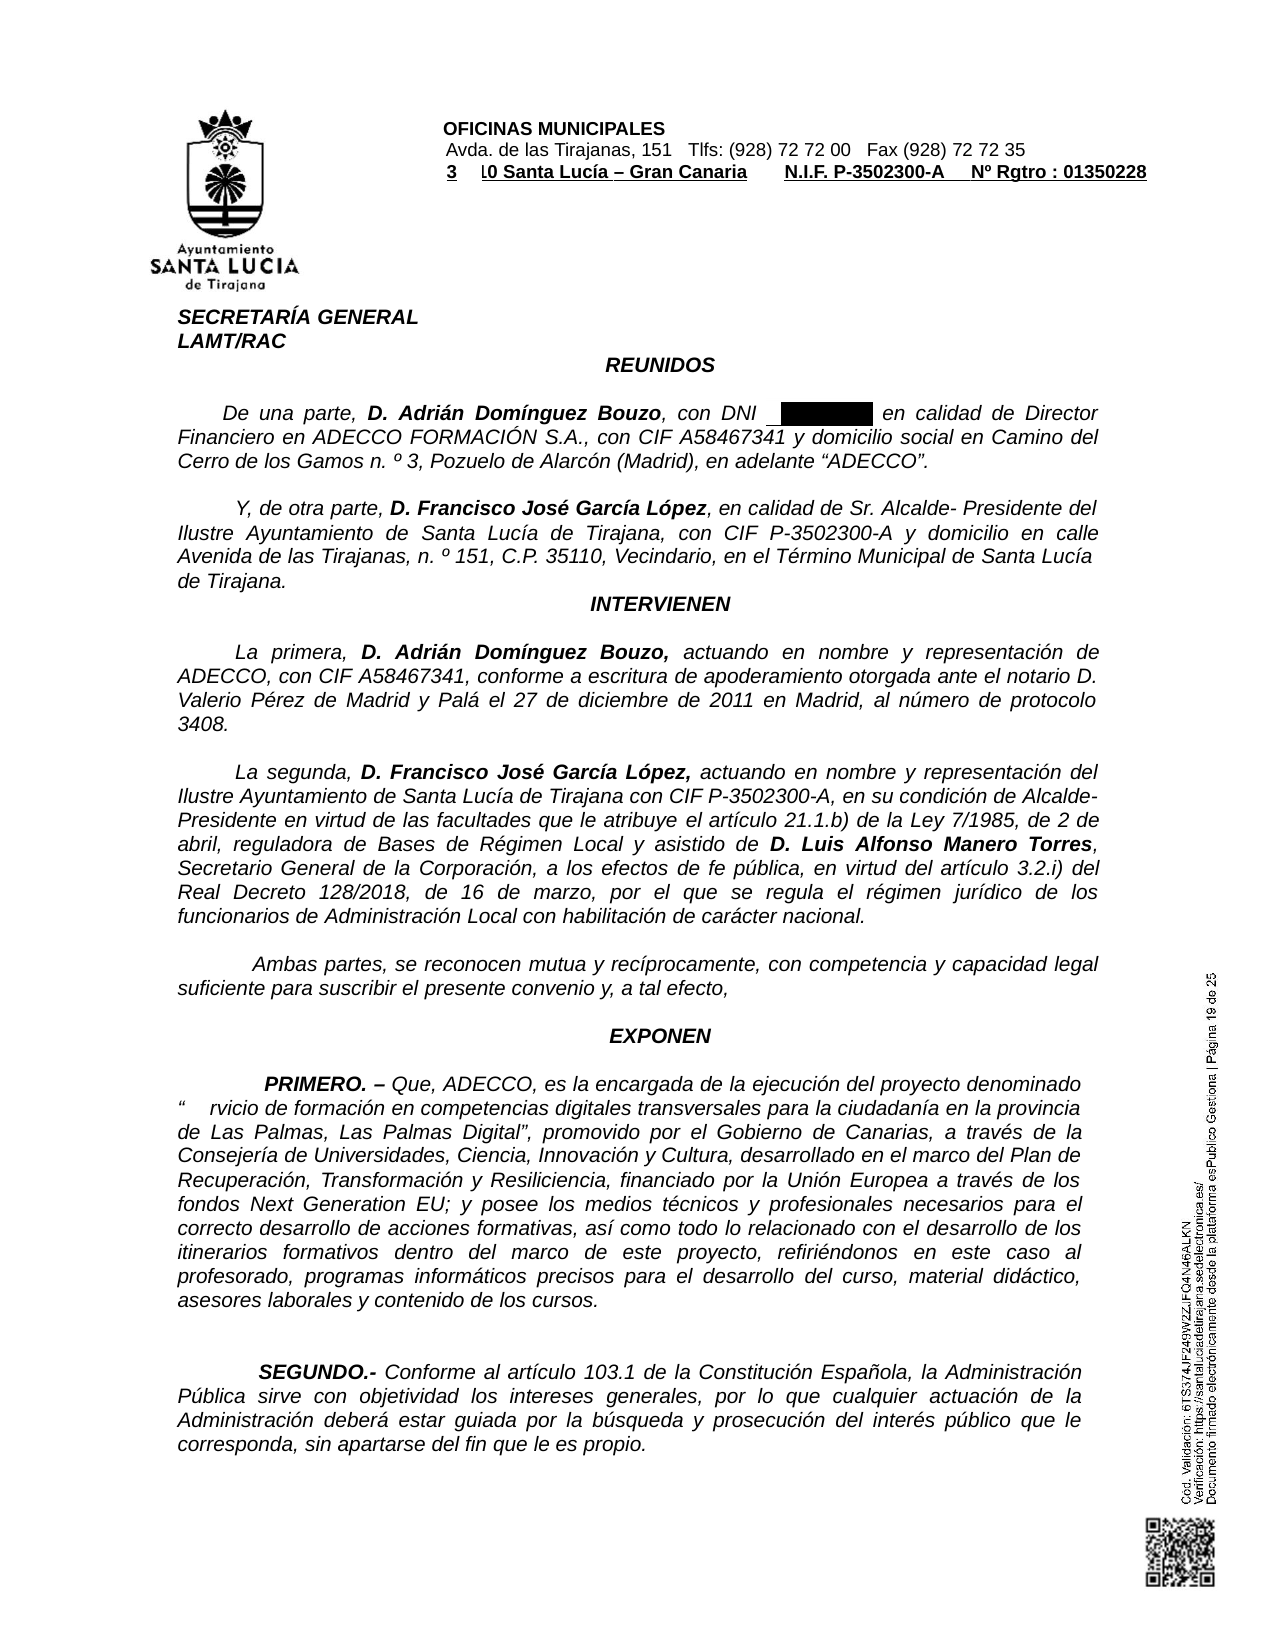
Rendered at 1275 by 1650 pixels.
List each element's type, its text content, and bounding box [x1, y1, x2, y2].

text Administración deberá estar guiada por la búsqueda y prosecución del interés público que le [177, 1409, 1105, 1432]
text De una parte, D. Adrián Domínguez Bouzo, con DNI [222, 401, 781, 425]
text itinerarios formativos dentro del marco de este proyecto, refiriéndonos en este caso al [177, 1241, 1105, 1264]
text EXPONEN [609, 1024, 736, 1048]
text corresponda, sin apartarse del fin que le es propio. [177, 1433, 1105, 1456]
text Cerro de los Gamos n. º 3, Pozuelo de Alarcón (Madrid), en adelante “ADECCO”. [177, 449, 1122, 473]
text N.I.F. P-3502300-A Nº Rgtro : 01350228 [784, 162, 1173, 183]
text Pública sirve con objetividad los intereses generales, por lo que cualquier actuación de la [177, 1385, 1105, 1408]
text profesorado, programas informáticos precisos para el desarrollo del curso, material didáctico, [177, 1265, 1105, 1288]
text SECRETARÍA GENERAL [177, 306, 445, 329]
text La primera, D. Adrián Domínguez Bouzo, actuando en nombre y representación de [235, 641, 1123, 664]
text La segunda, D. Francisco José García López, actuando en nombre y representación del [235, 761, 1122, 784]
text asesores laborales y contenido de los cursos. [177, 1288, 1105, 1312]
text fondos Next Generation EU; y posee los medios técnicos y profesionales necesarios para el [177, 1192, 1105, 1216]
text 3 [446, 162, 482, 183]
text LAMT/RAC [177, 330, 445, 353]
text Ambas partes, se reconocen mutua y recíprocamente, con competencia y capacidad legal [252, 953, 1122, 976]
text REUNIDOS [605, 353, 740, 377]
text Ilustre Ayuntamiento de Santa Lucía de Tirajana, con CIF P-3502300-A y domicilio en calle [177, 521, 1123, 544]
text PRIMERO. – Que, ADECCO, es la encargada de la ejecución del proyecto denominado [264, 1073, 1105, 1096]
text correcto desarrollo de acciones formativas, así como todo lo relacionado con el desarrollo de los [177, 1217, 1105, 1240]
text en calidad de Director [882, 401, 1122, 425]
text ADECCO, con CIF A58467341, conforme a escritura de apoderamiento otorgada ante el notario D. [177, 665, 1123, 688]
text suficiente para suscribir el presente convenio y, a tal efecto, [177, 977, 1122, 1000]
text SEGUNDO.- Conforme al artículo 103.1 de la Constitución Española, la Administración [258, 1361, 1105, 1384]
text Avda. de las Tirajanas, 151 Tlfs: (928) 72 72 00 Fax (928) 72 72 35 [446, 140, 1049, 161]
text Valerio Pérez de Madrid y Palá el 27 de diciembre de 2011 en Madrid, al número de protocolo [177, 689, 1123, 712]
text 3408. [177, 713, 254, 736]
text Y, de otra parte, D. Francisco José García López, en calidad de Sr. Alcalde- Presidente del [235, 497, 1123, 521]
text Recuperación, Transformación y Resiliciencia, financiado por la Unión Europea a través de los [177, 1168, 1105, 1192]
text Presidente en virtud de las facultades que le atribuye el artículo 21.1.b) de la Ley 7/1985, de 2 de [177, 809, 1123, 832]
text Financiero en ADECCO FORMACIÓN S.A., con CIF A58467341 y domicilio social en Camino del [177, 426, 1122, 449]
text de Tirajana. [177, 569, 1123, 593]
text Ilustre Ayuntamiento de Santa Lucía de Tirajana con CIF P-3502300-A, en su condición de Alcalde- [177, 785, 1123, 808]
text Servicio de formación en competencias digitales transversales para la ciudadanía en la provincia [209, 1097, 1105, 1120]
text de Las Palmas, Las Palmas Digital”, promovido por el Gobierno de Canarias, a través de la [177, 1121, 1105, 1144]
text abril, reguladora de Bases de Régimen Local y asistido de D. Luis Alfonso Manero Torres, [177, 833, 1123, 856]
text Avenida de las Tirajanas, n. º 151, C.P. 35110, Vecindario, en el Término Municipal de Santa Lucía [177, 545, 1123, 569]
text funcionarios de Administración Local con habilitación de carácter nacional. [177, 905, 1123, 928]
text Real Decreto 128/2018, de 16 de marzo, por el que se regula el régimen jurídico de los [177, 881, 1123, 904]
text INTERVIENEN [590, 593, 755, 617]
text Consejería de Universidades, Ciencia, Innovación y Cultura, desarrollado en el marco del Plan de [177, 1144, 1105, 1168]
text OFICINAS MUNICIPALES [443, 119, 1049, 140]
text 5110 Santa Lucía – Gran Canaria [482, 162, 773, 183]
text Secretario General de la Corporación, a los efectos de fe pública, en virtud del artículo 3.2.i) del [177, 857, 1123, 880]
text “ [177, 1097, 209, 1120]
